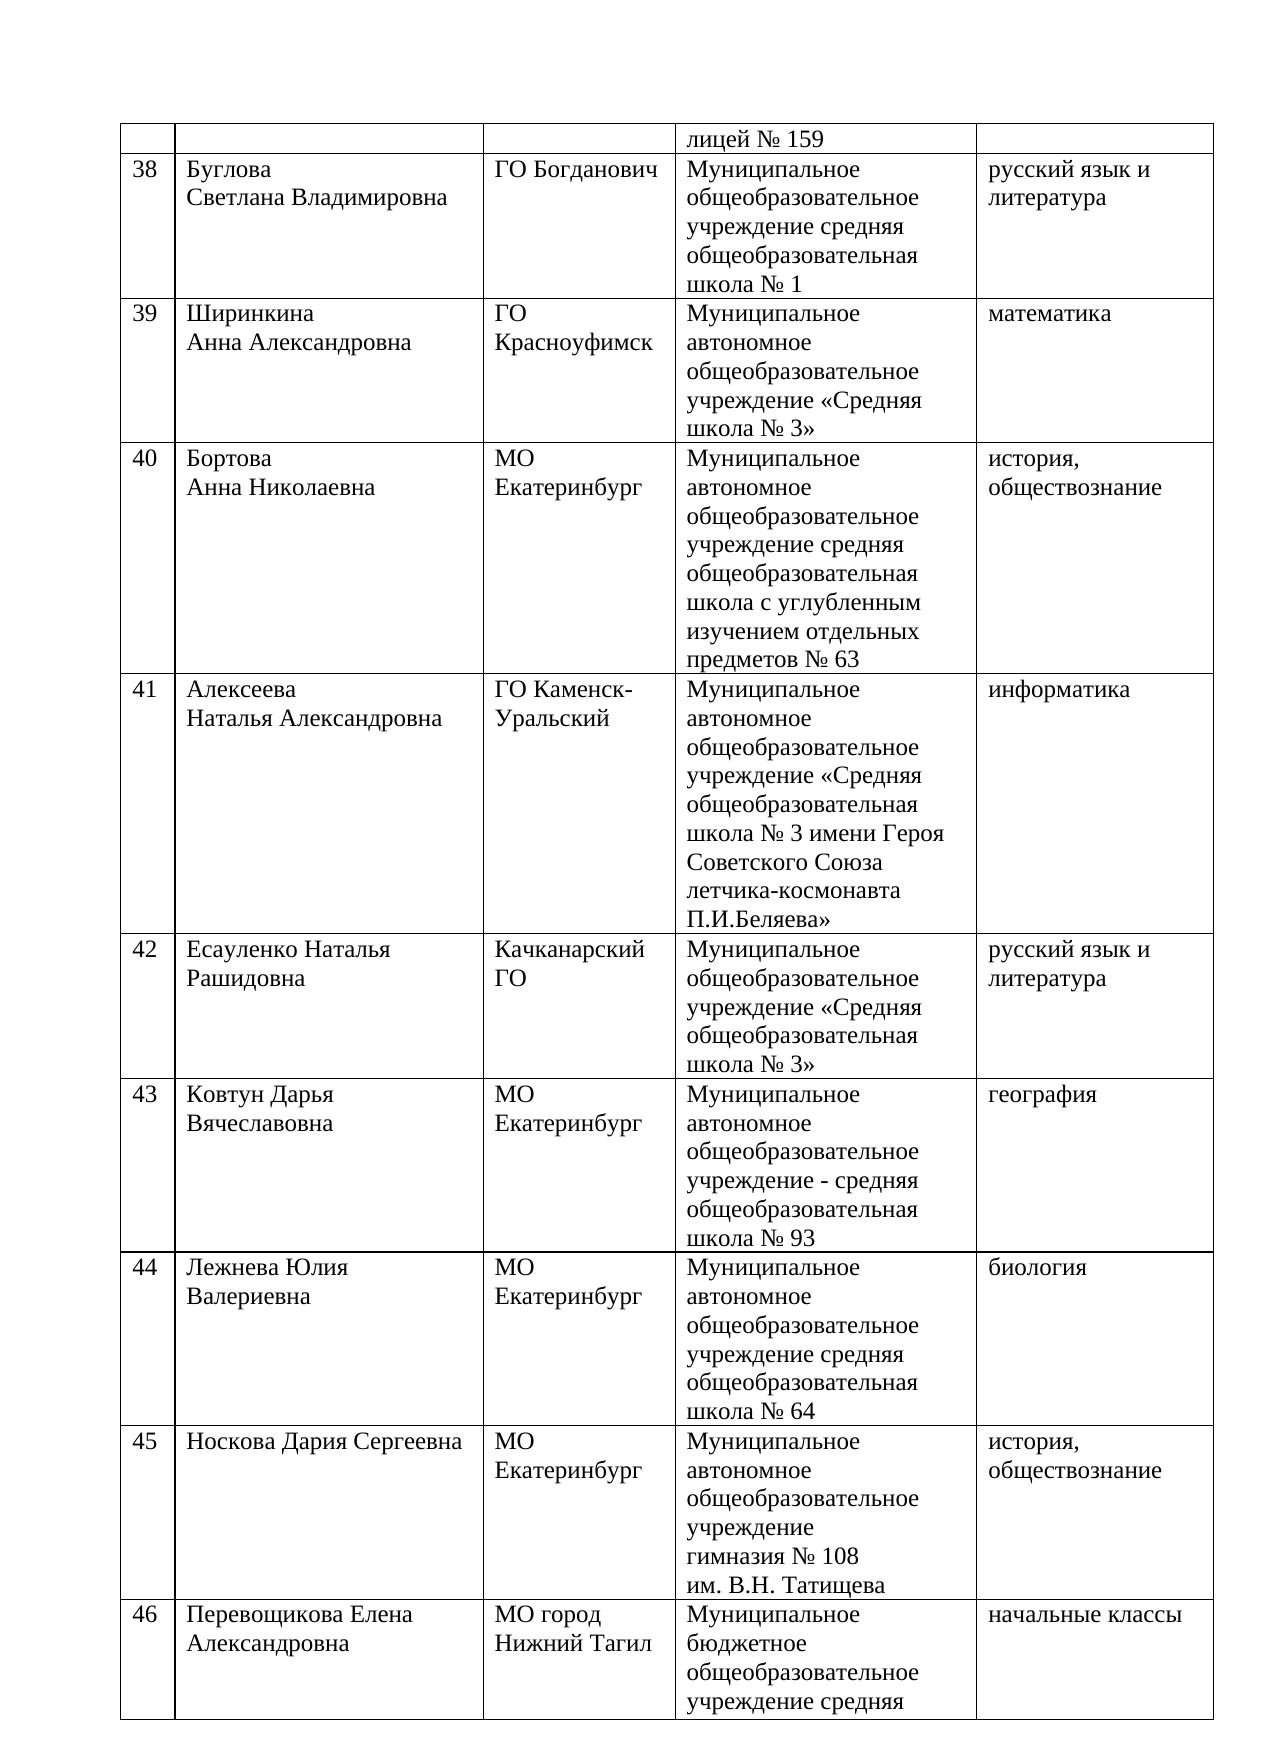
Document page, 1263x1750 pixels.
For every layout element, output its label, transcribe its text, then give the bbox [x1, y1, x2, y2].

table_cell 45 [121, 1426, 174, 1598]
table_cell ГО Красноуфимск [484, 299, 675, 442]
table_cell Муниципальное автономное общеобразовательное учреждение «Средняя школа № 3» [676, 299, 976, 442]
table_cell [977, 124, 1213, 153]
table_cell 40 [121, 443, 174, 673]
table_cell МО Екатеринбург [484, 1253, 675, 1425]
table_cell [176, 124, 483, 153]
table_cell информатика [977, 674, 1213, 933]
table_cell Муниципальное автономное общеобразовательное учреждение средняя общеобразовательная школа с углубленным изучением отдельных предметов № 63 [676, 443, 976, 673]
table_cell Муниципальное автономное общеобразовательное учреждение «Средняя общеобразовательная школа № 3 имени Героя Советского Союза летчика-космонавта П.И.Беляева» [676, 674, 976, 933]
table_cell МО Екатеринбург [484, 1426, 675, 1598]
table_cell русский язык и литература [977, 154, 1213, 297]
table_cell 38 [121, 154, 174, 297]
table_cell [121, 124, 174, 153]
table_cell Муниципальное автономное общеобразовательное учреждение средняя общеобразовательная школа № 64 [676, 1253, 976, 1425]
table_cell [484, 124, 675, 153]
table_cell Алексеева Наталья Александровна [176, 674, 483, 933]
table_cell МО Екатеринбург [484, 1079, 675, 1251]
table_cell история, обществознание [977, 1426, 1213, 1598]
table_cell Есауленко Наталья Рашидовна [176, 934, 483, 1078]
table_cell Ширинкина Анна Александровна [176, 299, 483, 442]
table_cell история, обществознание [977, 443, 1213, 673]
table_cell 39 [121, 299, 174, 442]
table_cell Носкова Дария Сергеевна [176, 1426, 483, 1598]
table_cell 46 [121, 1600, 174, 1719]
table_cell Муниципальное общеобразовательное учреждение «Средняя общеобразовательная школа № 3» [676, 934, 976, 1078]
table_cell Лежнева Юлия Валериевна [176, 1253, 483, 1425]
table_cell Бортова Анна Николаевна [176, 443, 483, 673]
table_cell МО город Нижний Тагил [484, 1600, 675, 1719]
table_cell 41 [121, 674, 174, 933]
table_cell Муниципальное автономное общеобразовательное учреждение - средняя общеобразовательная школа № 93 [676, 1079, 976, 1251]
table_cell 43 [121, 1079, 174, 1251]
table_cell русский язык и литература [977, 934, 1213, 1078]
table_cell Муниципальное бюджетное общеобразовательное учреждение средняя [676, 1600, 976, 1719]
table_cell Ковтун Дарья Вячеславовна [176, 1079, 483, 1251]
table_cell ГО Богданович [484, 154, 675, 297]
table_cell Качканарский ГО [484, 934, 675, 1078]
table_cell МО Екатеринбург [484, 443, 675, 673]
table_cell биология [977, 1253, 1213, 1425]
table_cell Буглова Светлана Владимировна [176, 154, 483, 297]
table_cell математика [977, 299, 1213, 442]
table_cell начальные классы [977, 1600, 1213, 1719]
table_cell ГО Каменск-Уральский [484, 674, 675, 933]
table_cell 42 [121, 934, 174, 1078]
table_cell Муниципальное автономное общеобразовательное учреждение гимназия № 108 им. В.Н. Татищева [676, 1426, 976, 1598]
table_cell лицей № 159 [676, 124, 976, 153]
table_cell Муниципальное общеобразовательное учреждение средняя общеобразовательная школа № 1 [676, 154, 976, 297]
table_cell 44 [121, 1253, 174, 1425]
table_cell Перевощикова Елена Александровна [176, 1600, 483, 1719]
table_cell география [977, 1079, 1213, 1251]
